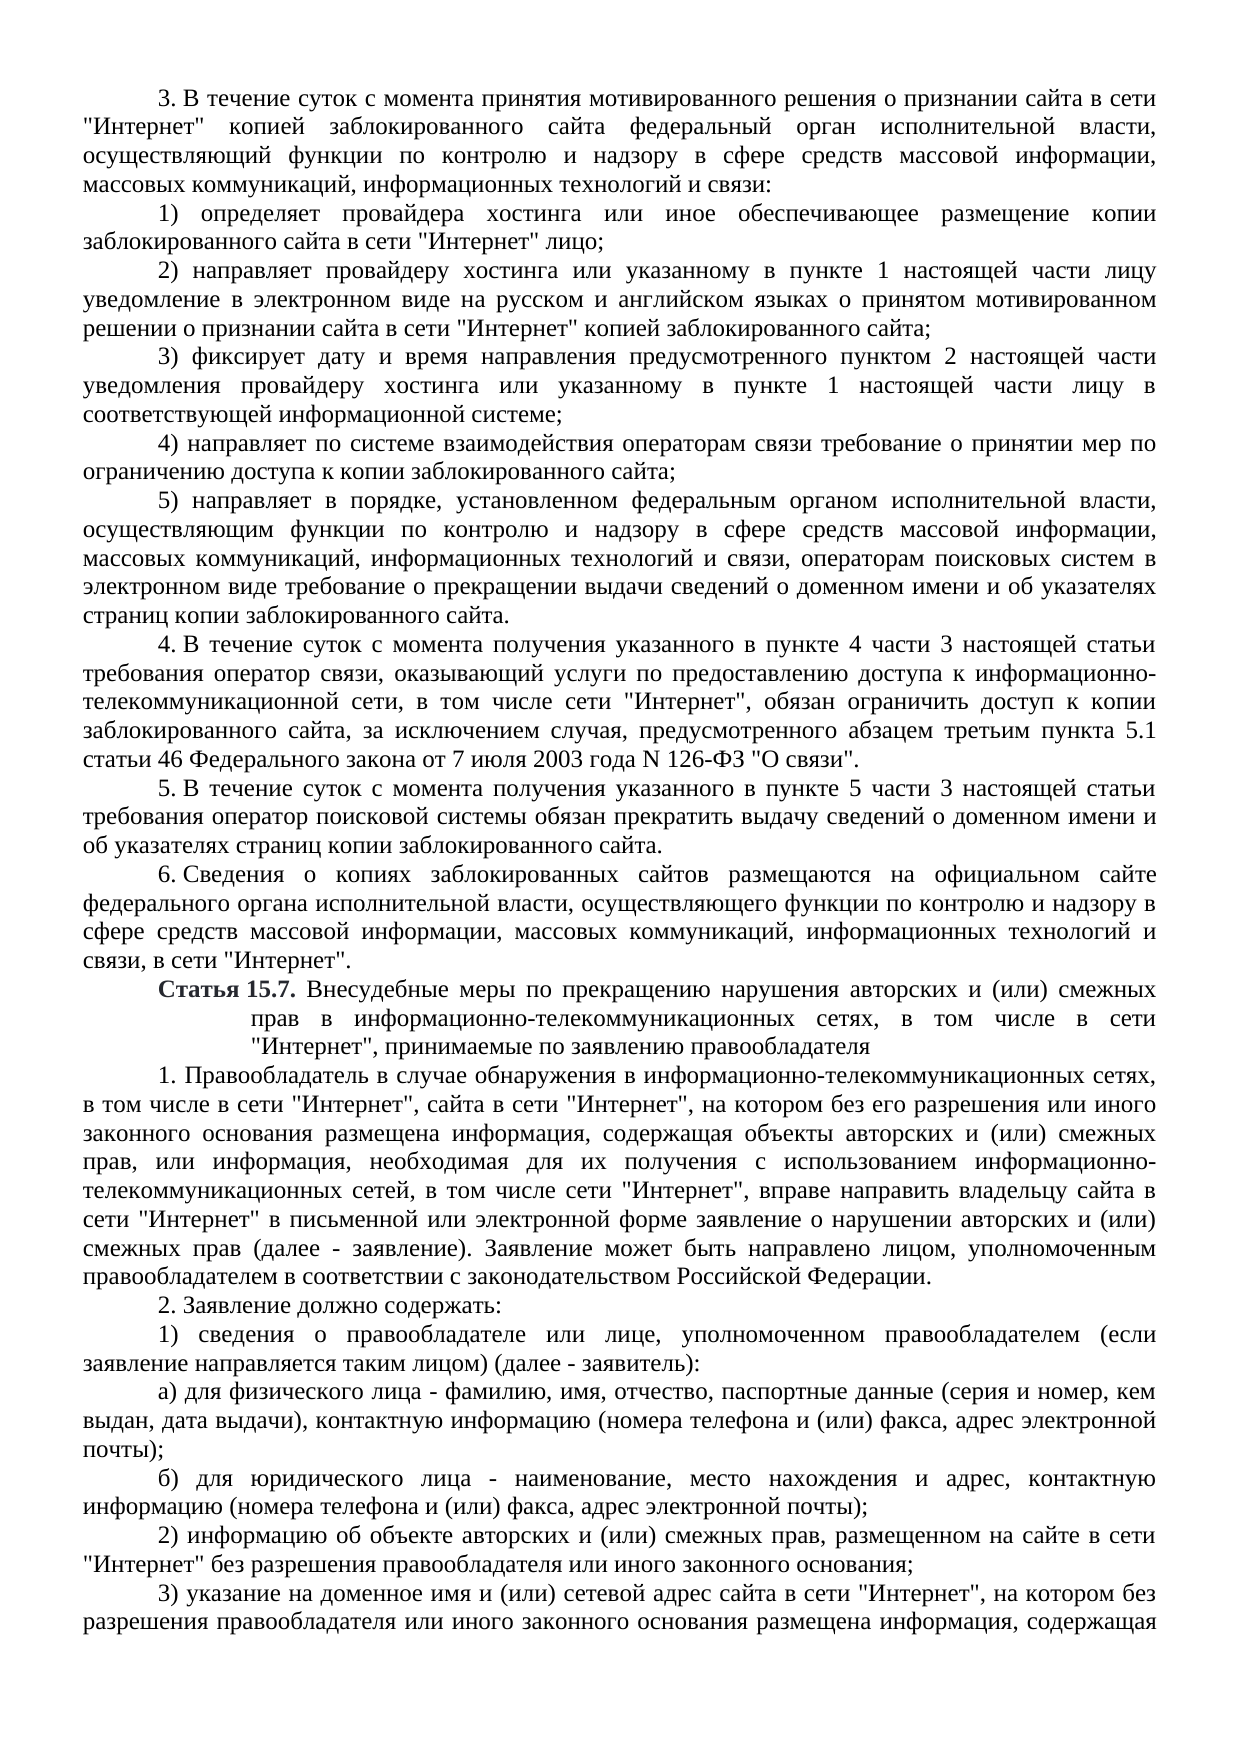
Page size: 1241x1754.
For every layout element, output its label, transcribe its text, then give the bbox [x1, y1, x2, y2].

text 5) направляет в порядке, установленном федеральным органом исполнительной власти, осуществляющим функции по контролю и надзору в сфере средств массовой информации, массовых коммуникаций, информационных технологий и связи, операторам поисковых систем в электронном виде требование о прекращении выдачи сведений о доменном имени и об указателях страниц копии заблокированного сайта. [83, 485, 1157, 629]
text Статья 15.7. Внесудебные меры по прекращению нарушения авторских и (или) смежных прав в информационно-телекоммуникационных сетях, в том числе в сети "Интернет", принимаемые по заявлению правообладателя [158, 974, 1157, 1060]
text б) для юридического лица - наименование, место нахождения и адрес, контактную информацию (номера телефона и (или) факса, адрес электронной почты); [83, 1463, 1157, 1520]
text 2. Заявление должно содержать: [83, 1290, 1157, 1319]
text 1. Правообладатель в случае обнаружения в информационно-телекоммуникационных сетях, в том числе в сети "Интернет", сайта в сети "Интернет", на котором без его разрешения или иного законного основания размещена информация, содержащая объекты авторских и (или) смежных прав, или информация, необходимая для их получения с использованием информационно-телекоммуникационных сетей, в том числе сети "Интернет", вправе направить владельцу сайта в сети "Интернет" в письменной или электронной форме заявление о нарушении авторских и (или) смежных прав (далее - заявление). Заявление может быть направлено лицом, уполномоченным правообладателем в соответствии с законодательством Российской Федерации. [83, 1060, 1157, 1290]
text 1) сведения о правообладателе или лице, уполномоченном правообладателем (если заявление направляется таким лицом) (далее - заявитель): [83, 1319, 1157, 1376]
text 3. В течение суток с момента принятия мотивированного решения о признании сайта в сети "Интернет" копией заблокированного сайта федеральный орган исполнительной власти, осуществляющий функции по контролю и надзору в сфере средств массовой информации, массовых коммуникаций, информационных технологий и связи: [83, 83, 1157, 198]
text 4. В течение суток с момента получения указанного в пункте 4 части 3 настоящей статьи требования оператор связи, оказывающий услуги по предоставлению доступа к информационно-телекоммуникационной сети, в том числе сети "Интернет", обязан ограничить доступ к копии заблокированного сайта, за исключением случая, предусмотренного абзацем третьим пункта 5.1 статьи 46 Федерального закона от 7 июля 2003 года N 126-ФЗ "О связи". [83, 629, 1157, 773]
text 6. Сведения о копиях заблокированных сайтов размещаются на официальном сайте федерального органа исполнительной власти, осуществляющего функции по контролю и надзору в сфере средств массовой информации, массовых коммуникаций, информационных технологий и связи, в сети "Интернет". [83, 859, 1157, 974]
text 5. В течение суток с момента получения указанного в пункте 5 части 3 настоящей статьи требования оператор поисковой системы обязан прекратить выдачу сведений о доменном имени и об указателях страниц копии заблокированного сайта. [83, 773, 1157, 859]
text 2) направляет провайдеру хостинга или указанному в пункте 1 настоящей части лицу уведомление в электронном виде на русском и английском языках о принятом мотивированном решении о признании сайта в сети "Интернет" копией заблокированного сайта; [83, 255, 1157, 341]
text 4) направляет по системе взаимодействия операторам связи требование о принятии мер по ограничению доступа к копии заблокированного сайта; [83, 428, 1157, 485]
text а) для физического лица - фамилию, имя, отчество, паспортные данные (серия и номер, кем выдан, дата выдачи), контактную информацию (номера телефона и (или) факса, адрес электронной почты); [83, 1376, 1157, 1463]
text 3) указание на доменное имя и (или) сетевой адрес сайта в сети "Интернет", на котором без разрешения правообладателя или иного законного основания размещена информация, содержащая [83, 1578, 1157, 1635]
text 1) определяет провайдера хостинга или иное обеспечивающее размещение копии заблокированного сайта в сети "Интернет" лицо; [83, 198, 1157, 255]
text 2) информацию об объекте авторских и (или) смежных прав, размещенном на сайте в сети "Интернет" без разрешения правообладателя или иного законного основания; [83, 1520, 1157, 1578]
text 3) фиксирует дату и время направления предусмотренного пунктом 2 настоящей части уведомления провайдеру хостинга или указанному в пункте 1 настоящей части лицу в соответствующей информационной системе; [83, 341, 1157, 428]
